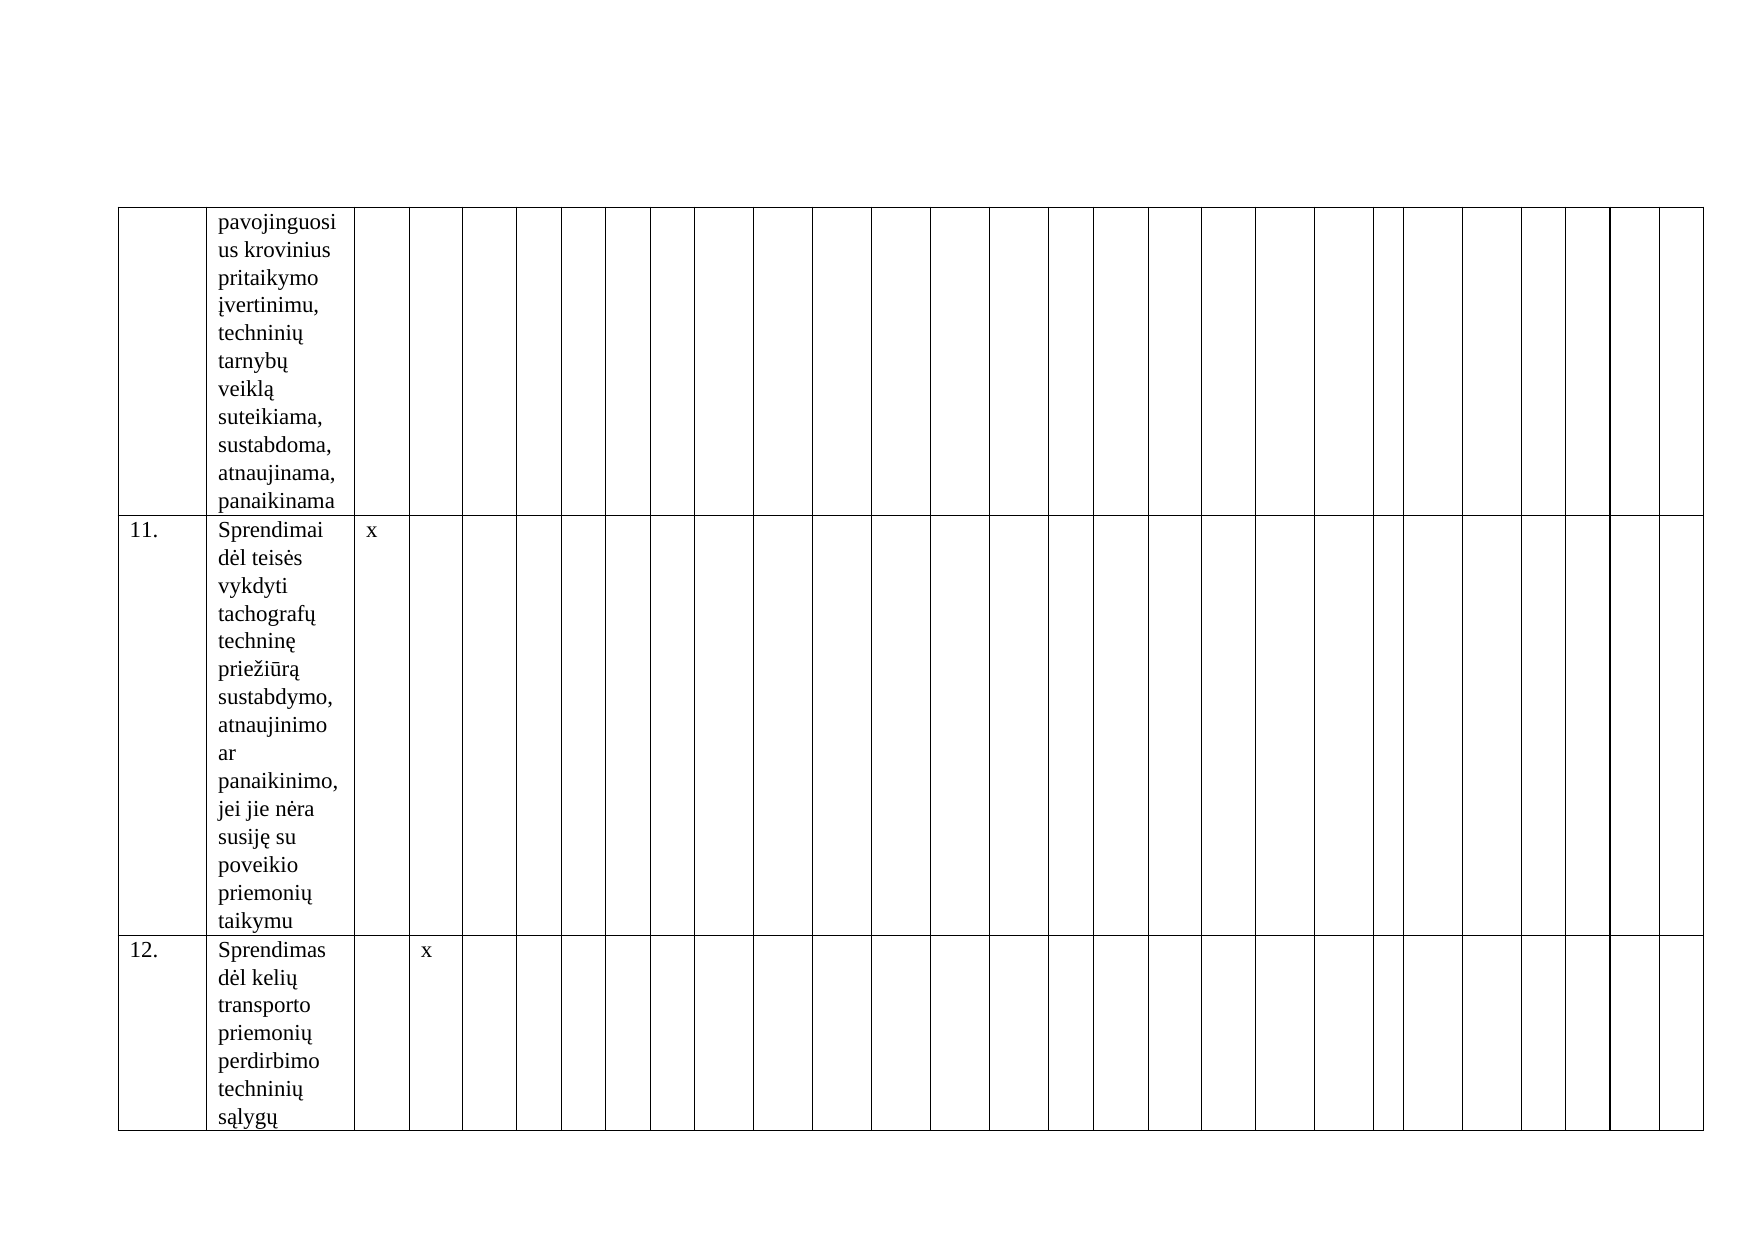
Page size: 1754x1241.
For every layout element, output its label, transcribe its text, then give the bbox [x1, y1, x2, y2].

table_cell [1256, 516, 1314, 934]
table_cell [1202, 516, 1255, 934]
table_cell [1094, 208, 1148, 515]
table_cell [813, 208, 871, 515]
table_cell [355, 208, 409, 515]
table_cell [1256, 936, 1314, 1129]
table_cell [1315, 516, 1373, 934]
table_cell [1374, 936, 1403, 1129]
table_cell [1463, 936, 1521, 1129]
table_cell [1149, 936, 1201, 1129]
table_cell [990, 208, 1048, 515]
table_cell [1522, 208, 1565, 515]
table_cell [990, 936, 1048, 1129]
table_cell [1094, 516, 1148, 934]
table_cell [872, 516, 930, 934]
table_cell [1149, 208, 1201, 515]
table_cell [562, 516, 605, 934]
table_cell [463, 516, 516, 934]
table_cell [990, 516, 1048, 934]
table_cell [517, 208, 561, 515]
table_cell [1611, 208, 1659, 515]
table_cell [1202, 936, 1255, 1129]
table_cell Sprendimas dėl kelių transporto priemonių perdirbimo techninių sąlygų [207, 936, 354, 1129]
table_cell [695, 516, 753, 934]
table_cell [754, 208, 812, 515]
table_cell [410, 208, 462, 515]
table_cell x [355, 516, 409, 934]
table_cell [1463, 208, 1521, 515]
table_cell [1566, 936, 1609, 1129]
table_cell [1566, 516, 1609, 934]
table_cell [1660, 516, 1703, 934]
table_cell [931, 516, 989, 934]
table_cell [606, 208, 650, 515]
table_cell [1049, 208, 1093, 515]
table_cell [517, 936, 561, 1129]
table_cell [695, 936, 753, 1129]
table_cell [695, 208, 753, 515]
table_cell [1049, 936, 1093, 1129]
table_cell [754, 936, 812, 1129]
table_cell [1404, 936, 1462, 1129]
table_cell [562, 936, 605, 1129]
table_cell pavojinguosius krovinius pritaikymo įvertinimu, techninių tarnybų veiklą suteikiama, sustabdoma, atnaujinama, panaikinama [207, 208, 354, 515]
table_cell [1660, 936, 1703, 1129]
table_cell [1566, 208, 1609, 515]
table_cell [463, 208, 516, 515]
table_cell [1315, 208, 1373, 515]
table_cell [1404, 208, 1462, 515]
table_cell 12. [119, 936, 206, 1129]
table_cell [872, 208, 930, 515]
table_cell [651, 208, 694, 515]
table_cell [813, 936, 871, 1129]
table_cell 11. [119, 516, 206, 934]
table_cell [1374, 516, 1403, 934]
table_cell [813, 516, 871, 934]
table_cell [651, 516, 694, 934]
table_cell [1463, 516, 1521, 934]
table_cell [606, 936, 650, 1129]
table_cell [517, 516, 561, 934]
table_cell [1315, 936, 1373, 1129]
table_cell [1149, 516, 1201, 934]
table_cell [1049, 516, 1093, 934]
table_cell [872, 936, 930, 1129]
table_cell [931, 936, 989, 1129]
table_cell [606, 516, 650, 934]
table_cell [463, 936, 516, 1129]
table_cell [1611, 936, 1659, 1129]
table_cell [1374, 208, 1403, 515]
table_cell [1660, 208, 1703, 515]
table_cell [1202, 208, 1255, 515]
table_cell [651, 936, 694, 1129]
table_cell [355, 936, 409, 1129]
table_cell [1611, 516, 1659, 934]
table_cell x [410, 936, 462, 1129]
table_cell [754, 516, 812, 934]
table_cell [1522, 516, 1565, 934]
table_cell [931, 208, 989, 515]
table_cell Sprendimai dėl teisės vykdyti tachografų techninę priežiūrą sustabdymo, atnaujinimo ar panaikinimo, jei jie nėra susiję su poveikio priemonių taikymu [207, 516, 354, 934]
table_cell [562, 208, 605, 515]
table_cell [1404, 516, 1462, 934]
table_cell [1522, 936, 1565, 1129]
table_cell [410, 516, 462, 934]
table_cell [1094, 936, 1148, 1129]
table_cell [119, 208, 206, 515]
table_cell [1256, 208, 1314, 515]
